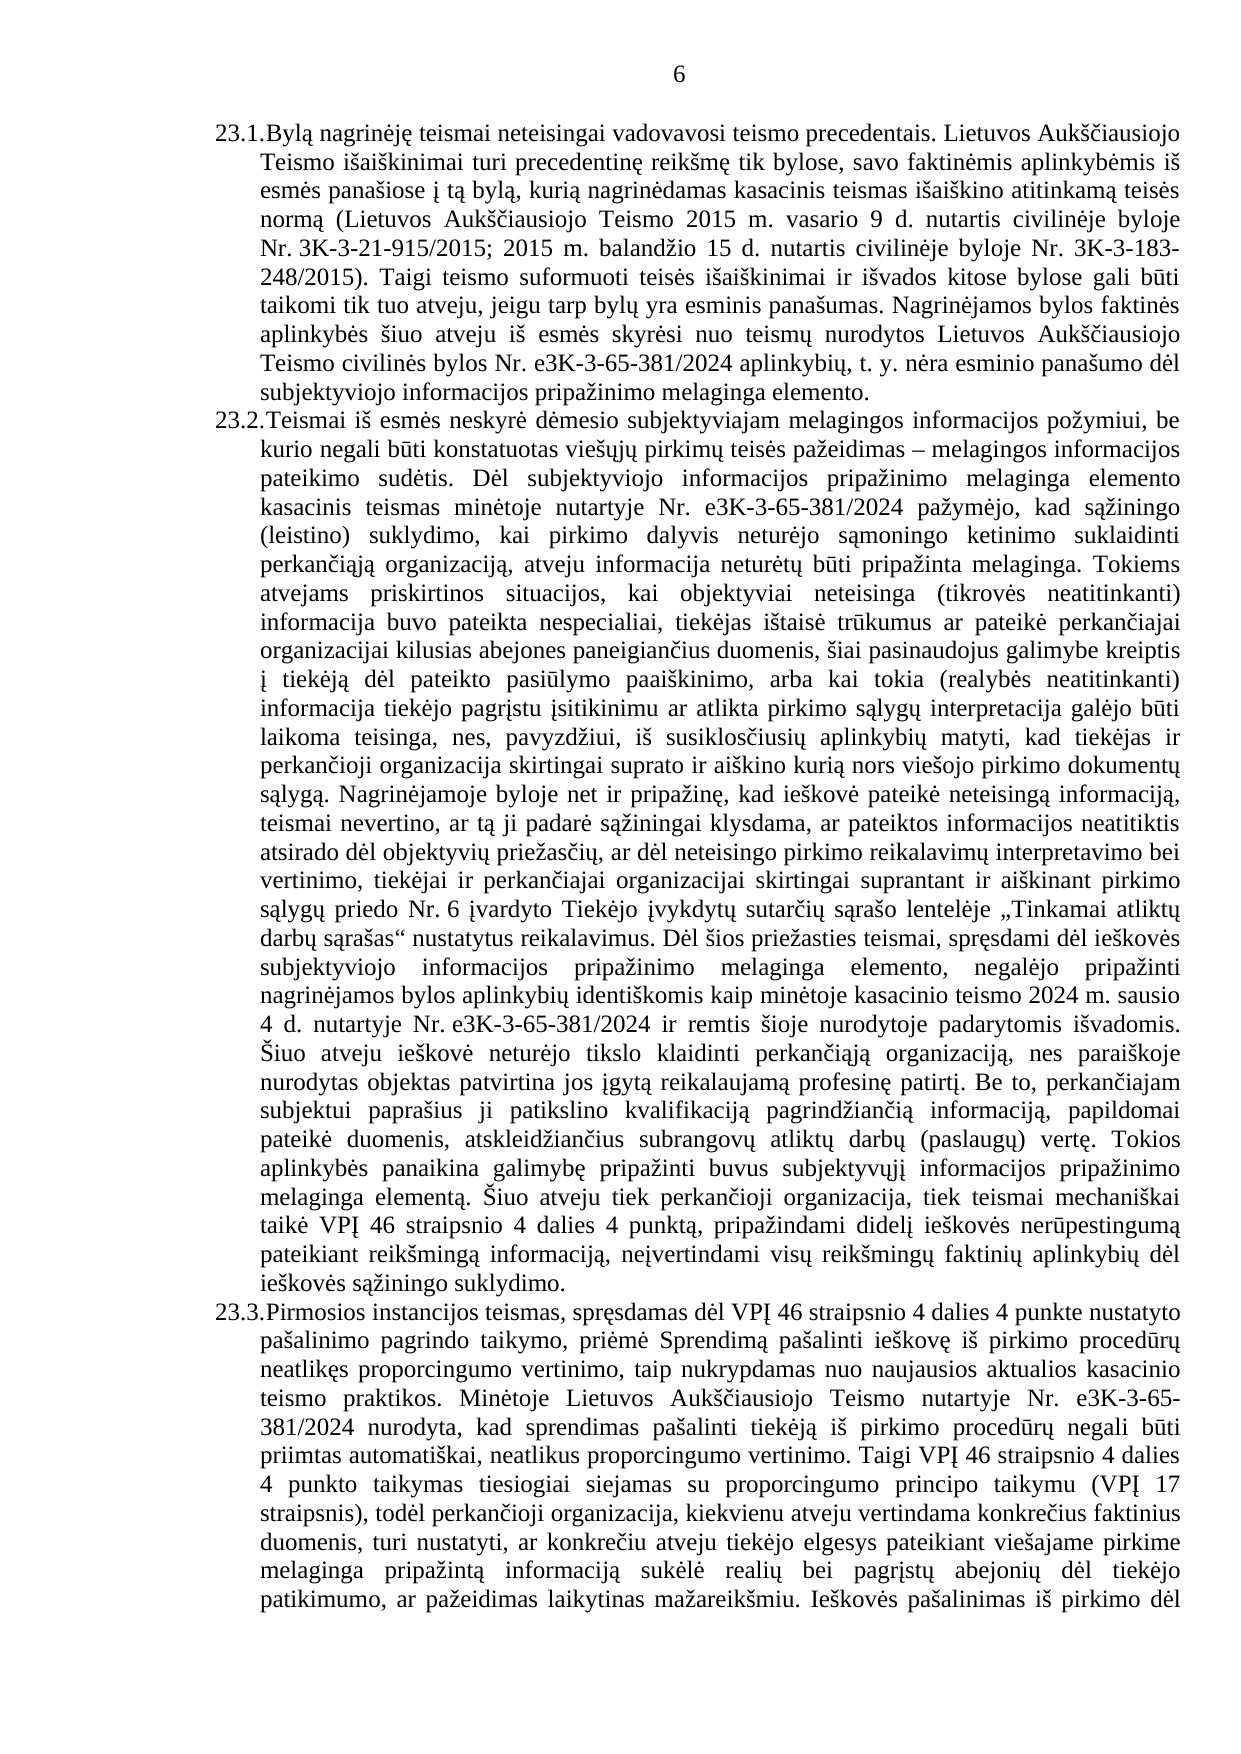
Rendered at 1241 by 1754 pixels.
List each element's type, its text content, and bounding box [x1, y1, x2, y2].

text 23.3. Pirmosios instancijos teismas, spręsdamas dėl VPĮ 46 straipsnio 4 dalies 4 punkte nustatyto pašalinimo pagrindo taikymo, priėmė Sprendimą pašalinti ieškovę iš pirkimo procedūrų neatlikęs proporcingumo vertinimo, taip nukrypdamas nuo naujausios aktualios kasacinio teismo praktikos. Minėtoje Lietuvos Aukščiausiojo Teismo nutartyje Nr. e3K-3-65-381/2024 nurodyta, kad sprendimas pašalinti tiekėją iš pirkimo procedūrų negali būti priimtas automatiškai, neatlikus proporcingumo vertinimo. Taigi VPĮ 46 straipsnio 4 dalies 4 punkto taikymas tiesiogiai siejamas su proporcingumo principo taikymu (VPĮ 17 straipsnis), todėl perkančioji organizacija, kiekvienu atveju vertindama konkrečius faktinius duomenis, turi nustatyti, ar konkrečiu atveju tiekėjo elgesys pateikiant viešajame pirkime melaginga pripažintą informaciją sukėlė realių bei pagrįstų abejonių dėl tiekėjo patikimumo, ar pažeidimas laikytinas mažareikšmiu. Ieškovės pašalinimas iš pirkimo dėl [215, 1297, 1181, 1613]
text 23.1. Bylą nagrinėję teismai neteisingai vadovavosi teismo precedentais. Lietuvos Aukščiausiojo Teismo išaiškinimai turi precedentinę reikšmę tik bylose, savo faktinėmis aplinkybėmis iš esmės panašiose į tą bylą, kurią nagrinėdamas kasacinis teismas išaiškino atitinkamą teisės normą (Lietuvos Aukščiausiojo Teismo 2015 m. vasario 9 d. nutartis civilinėje byloje Nr. 3K-3-21-915/2015; 2015 m. balandžio 15 d. nutartis civilinėje byloje Nr. 3K-3-183-248/2015). Taigi teismo suformuoti teisės išaiškinimai ir išvados kitose bylose gali būti taikomi tik tuo atveju, jeigu tarp bylų yra esminis panašumas. Nagrinėjamos bylos faktinės aplinkybės šiuo atveju iš esmės skyrėsi nuo teismų nurodytos Lietuvos Aukščiausiojo Teismo civilinės bylos Nr. e3K-3-65-381/2024 aplinkybių, t. y. nėra esminio panašumo dėl subjektyviojo informacijos pripažinimo melaginga elemento. [215, 118, 1181, 406]
text 23.2. Teismai iš esmės neskyrė dėmesio subjektyviajam melagingos informacijos požymiui, be kurio negali būti konstatuotas viešųjų pirkimų teisės pažeidimas – melagingos informacijos pateikimo sudėtis. Dėl subjektyviojo informacijos pripažinimo melaginga elemento kasacinis teismas minėtoje nutartyje Nr. e3K-3-65-381/2024 pažymėjo, kad sąžiningo (leistino) suklydimo, kai pirkimo dalyvis neturėjo sąmoningo ketinimo suklaidinti perkančiąją organizaciją, atveju informacija neturėtų būti pripažinta melaginga. Tokiems atvejams priskirtinos situacijos, kai objektyviai neteisinga (tikrovės neatitinkanti) informacija buvo pateikta nespecialiai, tiekėjas ištaisė trūkumus ar pateikė perkančiajai organizacijai kilusias abejones paneigiančius duomenis, šiai pasinaudojus galimybe kreiptis į tiekėją dėl pateikto pasiūlymo paaiškinimo, arba kai tokia (realybės neatitinkanti) informacija tiekėjo pagrįstu įsitikinimu ar atlikta pirkimo sąlygų interpretacija galėjo būti laikoma teisinga, nes, pavyzdžiui, iš susiklosčiusių aplinkybių matyti, kad tiekėjas ir perkančioji organizacija skirtingai suprato ir aiškino kurią nors viešojo pirkimo dokumentų sąlygą. Nagrinėjamoje byloje net ir pripažinę, kad ieškovė pateikė neteisingą informaciją, teismai nevertino, ar tą ji padarė sąžiningai klysdama, ar pateiktos informacijos neatitiktis atsirado dėl objektyvių priežasčių, ar dėl neteisingo pirkimo reikalavimų interpretavimo bei vertinimo, tiekėjai ir perkančiajai organizacijai skirtingai suprantant ir aiškinant pirkimo sąlygų priedo Nr. 6 įvardyto Tiekėjo įvykdytų sutarčių sąrašo lentelėje „Tinkamai atliktų darbų sąrašas“ nustatytus reikalavimus. Dėl šios priežasties teismai, spręsdami dėl ieškovės subjektyviojo informacijos pripažinimo melaginga elemento, negalėjo pripažinti nagrinėjamos bylos aplinkybių identiškomis kaip minėtoje kasacinio teismo 2024 m. sausio 4 d. nutartyje Nr. e3K-3-65-381/2024 ir remtis šioje nurodytoje padarytomis išvadomis. Šiuo atveju ieškovė neturėjo tikslo klaidinti perkančiąją organizaciją, nes paraiškoje nurodytas objektas patvirtina jos įgytą reikalaujamą profesinę patirtį. Be to, perkančiajam subjektui paprašius ji patikslino kvalifikaciją pagrindžiančią informaciją, papildomai pateikė duomenis, atskleidžiančius subrangovų atliktų darbų (paslaugų) vertę. Tokios aplinkybės panaikina galimybę pripažinti buvus subjektyvųjį informacijos pripažinimo melaginga elementą. Šiuo atveju tiek perkančioji organizacija, tiek teismai mechaniškai taikė VPĮ 46 straipsnio 4 dalies 4 punktą, pripažindami didelį ieškovės nerūpestingumą pateikiant reikšmingą informaciją, neįvertindami visų reikšmingų faktinių aplinkybių dėl ieškovės sąžiningo suklydimo. [215, 406, 1181, 1297]
